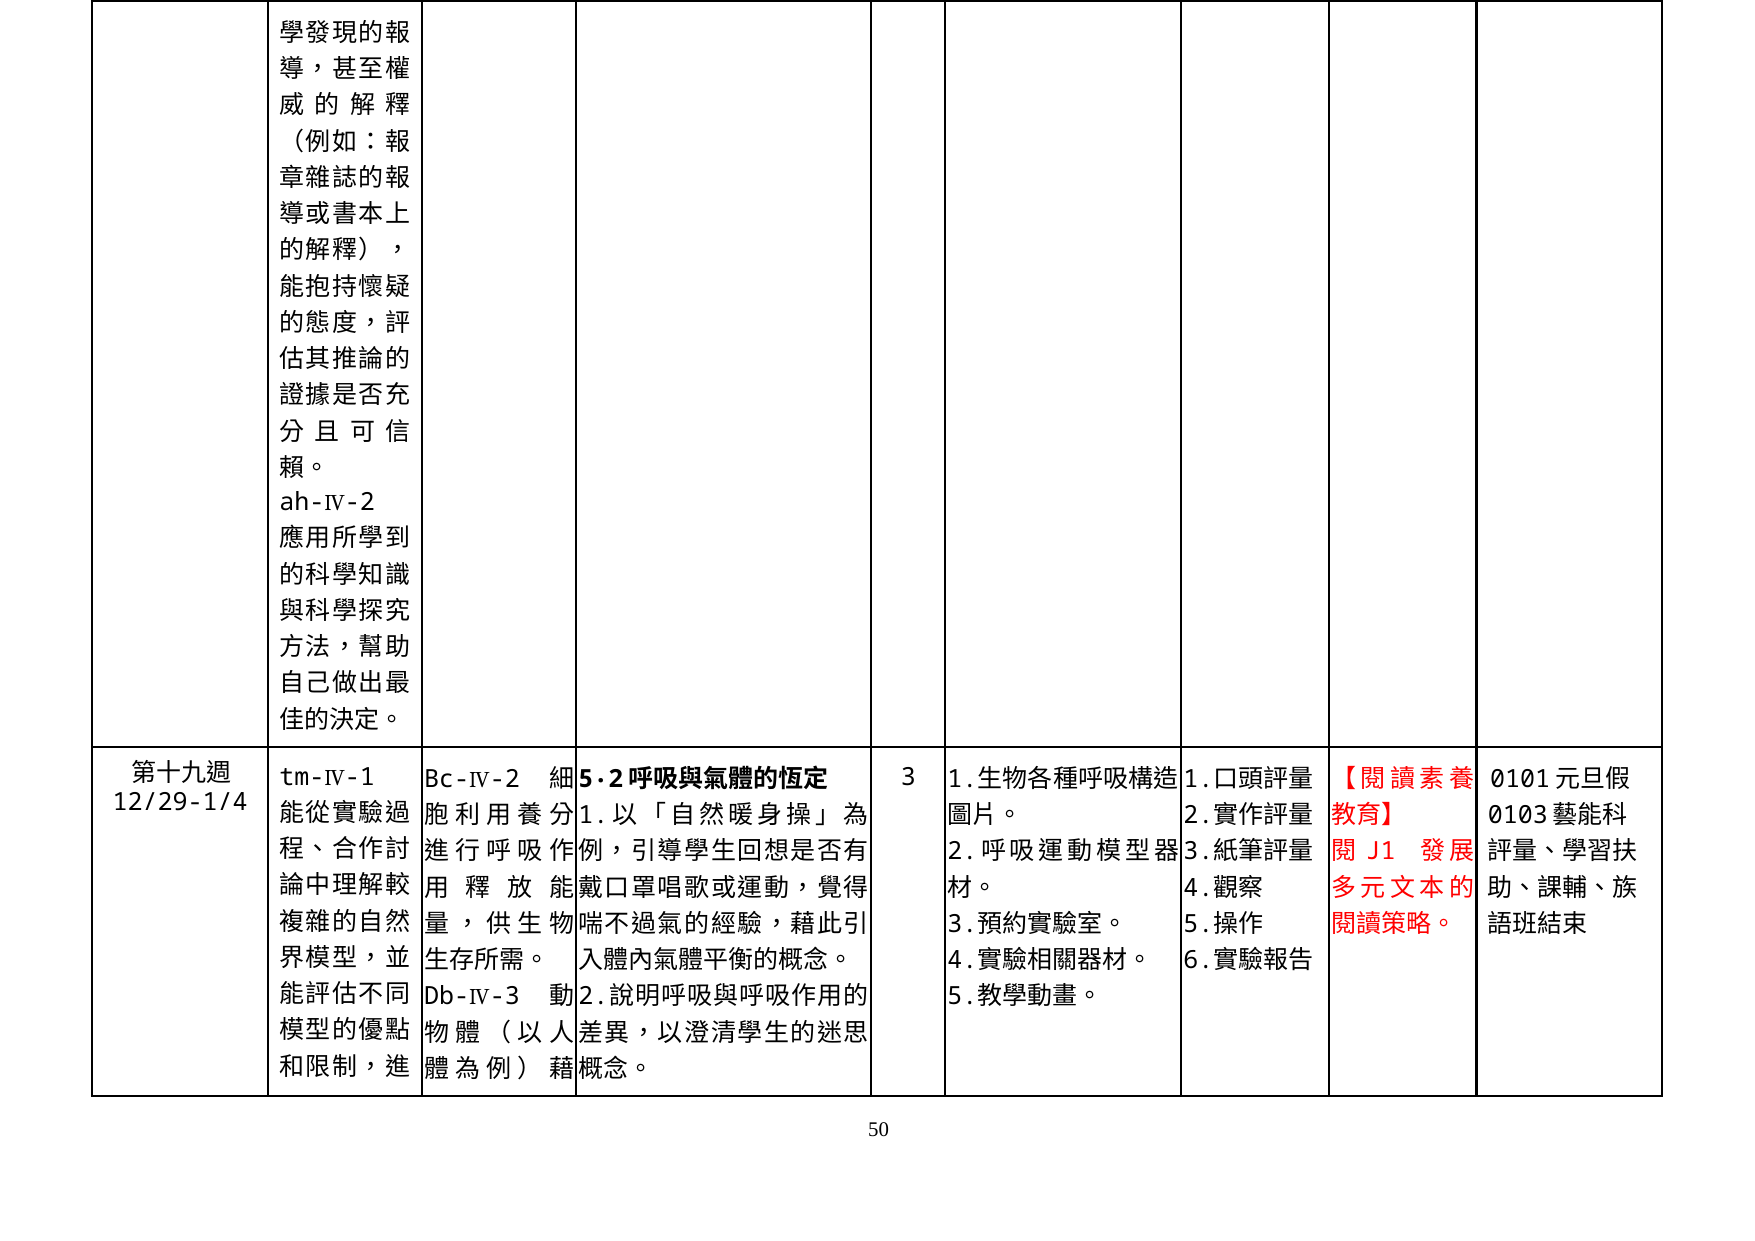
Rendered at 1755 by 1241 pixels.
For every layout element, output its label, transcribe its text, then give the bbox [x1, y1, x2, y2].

table_cell [423, 2, 575, 746]
table_cell [1330, 2, 1475, 746]
table_cell 第十九週12/29-1/4 [93, 748, 267, 1095]
table_cell [1182, 2, 1328, 746]
table_cell [577, 2, 870, 746]
table_cell [93, 2, 267, 746]
table_cell [872, 2, 944, 746]
table_cell [1478, 2, 1661, 746]
table_cell 3 [872, 748, 944, 1095]
table_cell 5‧2呼吸與氣體的恆定 1.以「自然暖身操」為例，引導學生回想是否有戴口罩唱歌或運動，覺得喘不過氣的經驗，藉此引入體內氣體平衡的概念。 2.說明呼吸與呼吸作用的差異，以澄清學生的迷思概念。 [577, 748, 870, 1095]
table_cell 【閱讀素養教育】 閱J1 發展多元文本的閱讀策略。 [1330, 748, 1475, 1095]
table_cell 學發現的報導，甚至權威的解釋（例如：報章雜誌的報導或書本上的解釋），能抱持懷疑的態度，評估其推論的證據是否充分且可信賴。 ah-Ⅳ-2 應用所學到的科學知識與科學探究方法，幫助自己做出最佳的決定。 [269, 2, 421, 746]
table_cell 0101元旦假0103藝能科評量、學習扶助、課輔、族語班結束 [1478, 748, 1661, 1095]
table_cell tm-Ⅳ-1 能從實驗過程、合作討論中理解較複雜的自然界模型，並能評估不同模型的優點和限制，進 [269, 748, 421, 1095]
table_cell [946, 2, 1180, 746]
table_cell 1.口頭評量 2.實作評量 3.紙筆評量 4.觀察 5.操作 6.實驗報告 [1182, 748, 1328, 1095]
table_cell 1.生物各種呼吸構造圖片。 2.呼吸運動模型器材。 3.預約實驗室。 4.實驗相關器材。 5.教學動畫。 [946, 748, 1180, 1095]
table_cell Bc-Ⅳ-2 細胞利用養分進行呼吸作用釋放能量，供生物生存所需。 Db-Ⅳ-3 動物體（以人體為例）藉 [423, 748, 575, 1095]
